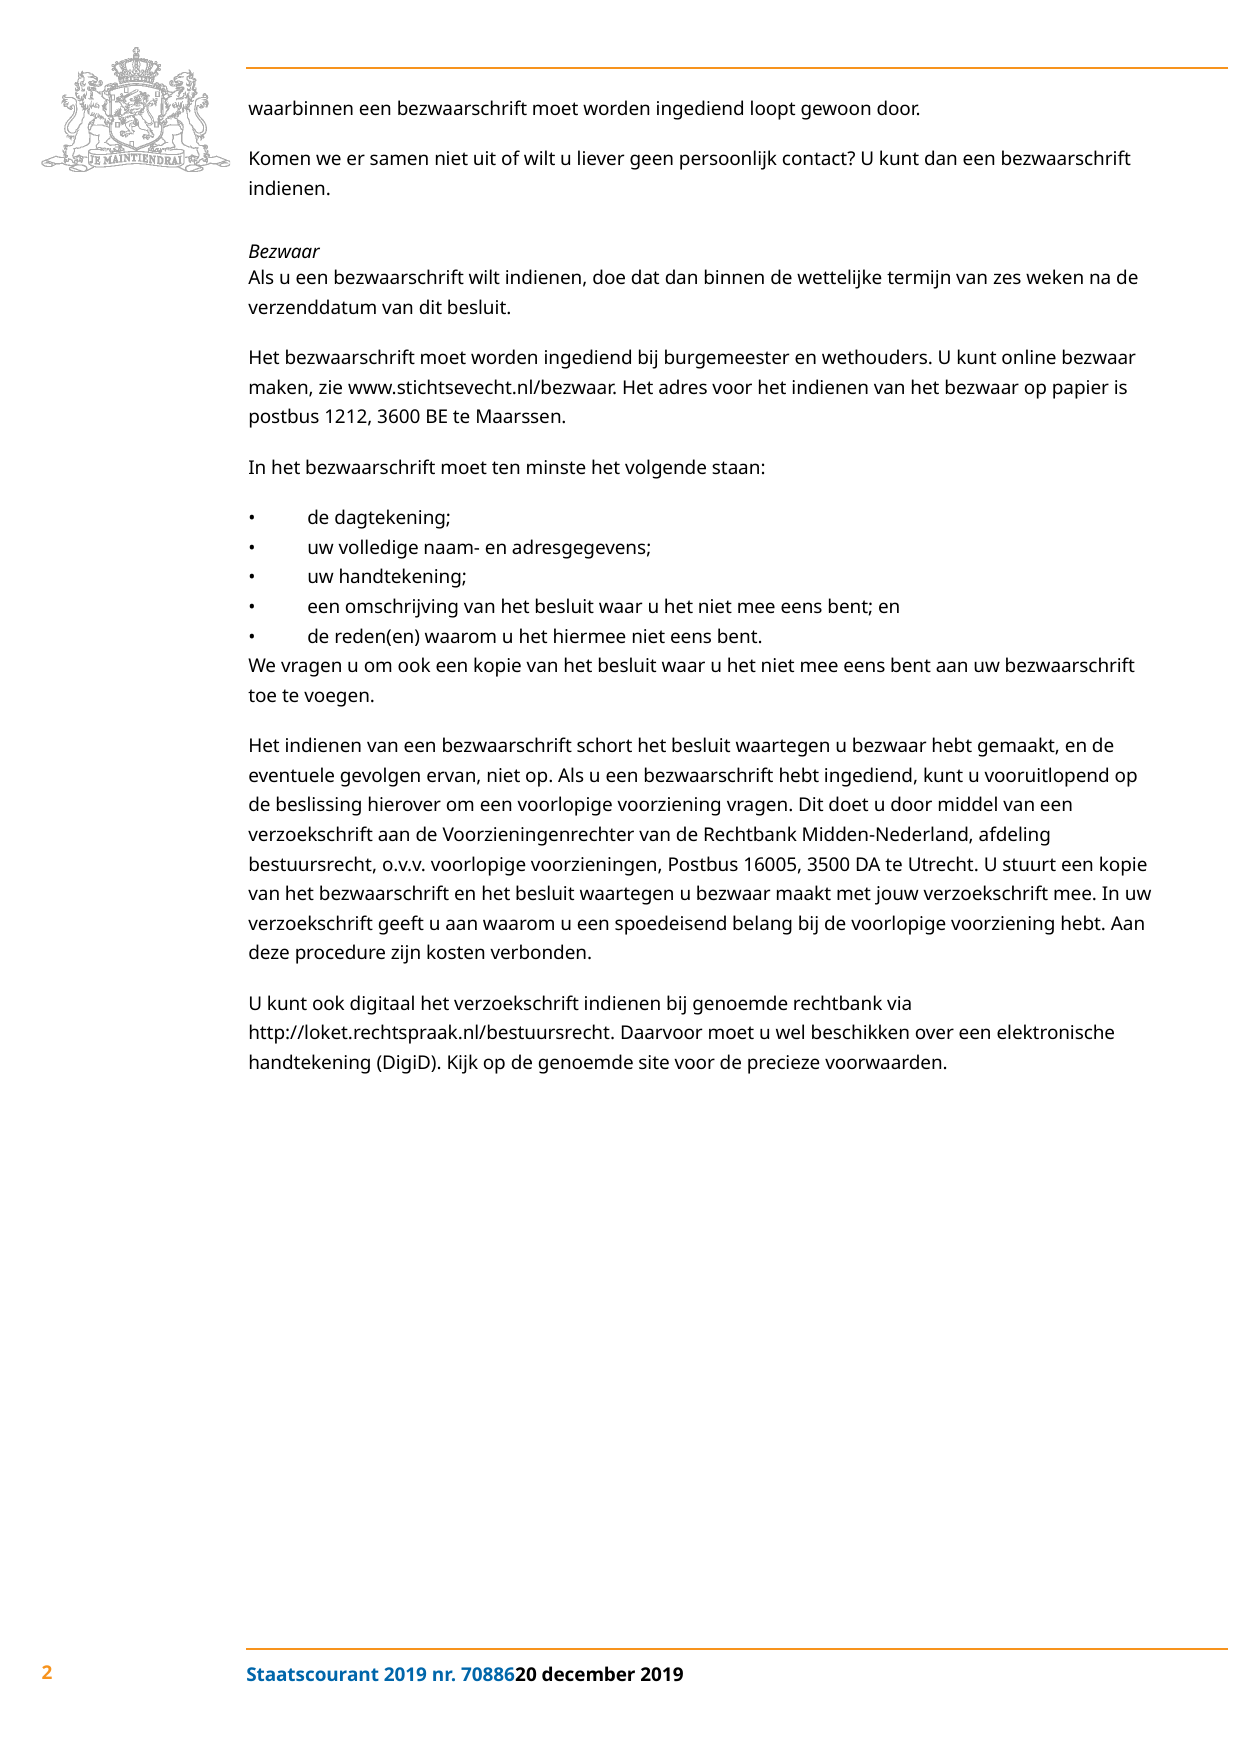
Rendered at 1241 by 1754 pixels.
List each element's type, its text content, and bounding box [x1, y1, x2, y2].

list de reden(en) waarom u het hiermee niet eens bent. [248, 623, 1152, 648]
list een omschrijving van het besluit waar u het niet mee eens bent; en [248, 593, 1152, 619]
text Het indienen van een bezwaarschrift schort het besluit waartegen u bezwaar hebt gemaakt, en de eventuele gevolgen ervan, niet op. Als u een bezwaarschrift hebt ingediend, kunt u vooruitlopend op de beslissing hierover om een voorlopige voorziening vragen. Dit doet u door middel van een verzoekschrift aan de Voorzieningenrechter van de Rechtbank Midden-Nederland, afdeling bestuursrecht, o.v.v. voorlopige voorzieningen, Postbus 16005, 3500 DA te Utrecht. U stuurt een kopie van het bezwaarschrift en het besluit waartegen u bezwaar maakt met jouw verzoekschrift mee. In uw verzoekschrift geeft u aan waarom u een spoedeisend belang bij de voorlopige voorziening hebt. Aan deze procedure zijn kosten verbonden. [248, 732, 1152, 965]
list uw volledige naam- en adresgegevens; [248, 534, 1152, 560]
text Komen we er samen niet uit of wilt u liever geen persoonlijk contact? U kunt dan een bezwaarschrift indienen. [248, 145, 1152, 201]
list uw handtekening; [248, 564, 1152, 589]
list de dagtekening; [248, 504, 1152, 530]
text waarbinnen een bezwaarschrift moet worden ingediend loopt gewoon door. [248, 95, 1152, 121]
text Bezwaar [248, 239, 1152, 264]
text U kunt ook digitaal het verzoekschrift indienen bij genoemde rechtbank via http://loket.rechtspraak.nl/bestuursrecht. Daarvoor moet u wel beschikken over een elektronische handtekening (DigiD). Kijk op de genoemde site voor de precieze voorwaarden. [248, 990, 1152, 1075]
picture [41, 47, 231, 172]
text Als u een bezwaarschrift wilt indienen, doe dat dan binnen de wettelijke termijn van zes weken na de verzenddatum van dit besluit. [248, 264, 1152, 320]
text We vragen u om ook een kopie van het besluit waar u het niet mee eens bent aan uw bezwaarschrift toe te voegen. [248, 652, 1152, 708]
text Het bezwaarschrift moet worden ingediend bij burgemeester en wethouders. U kunt online bezwaar maken, zie www.stichtsevecht.nl/bezwaar. Het adres voor het indienen van het bezwaar op papier is postbus 1212, 3600 BE te Maarssen. [248, 344, 1152, 429]
text In het bezwaarschrift moet ten minste het volgende staan: [248, 454, 1152, 480]
